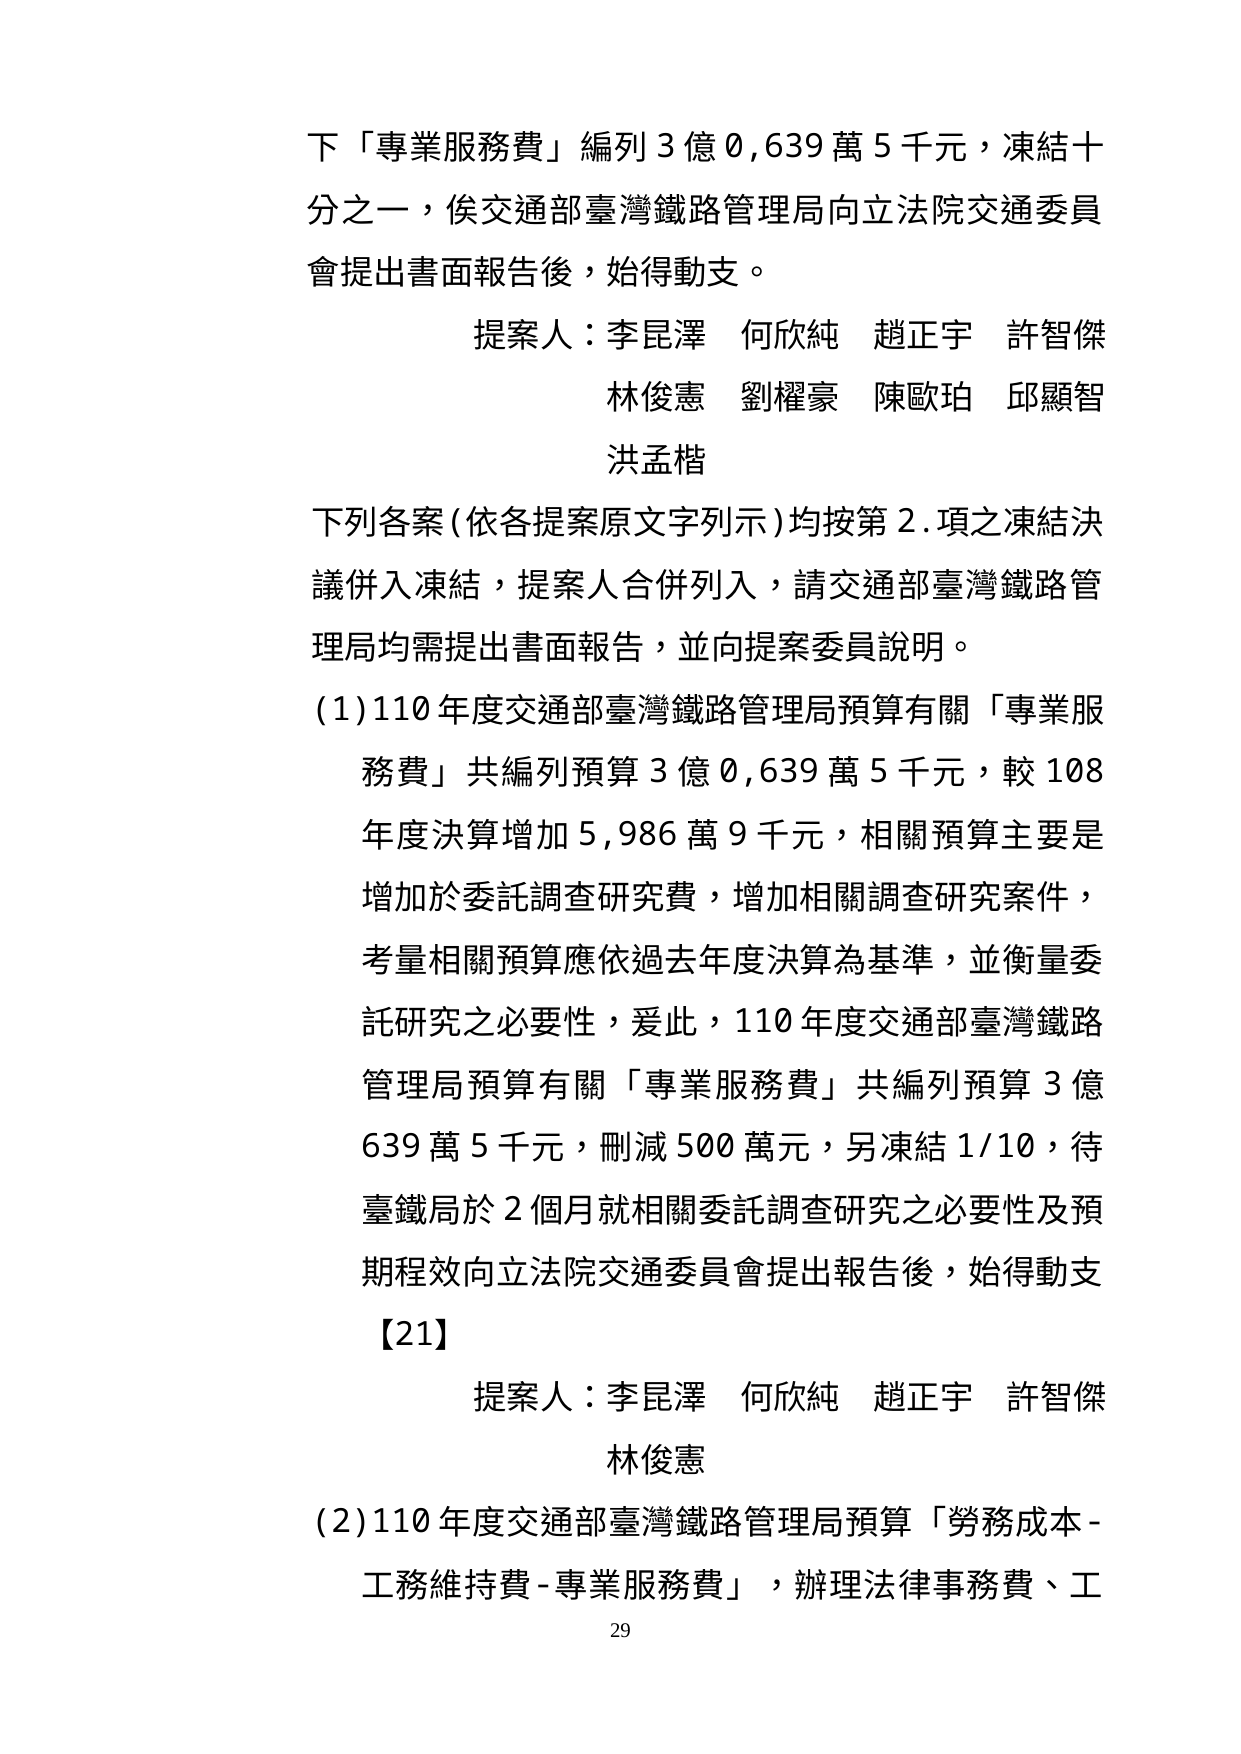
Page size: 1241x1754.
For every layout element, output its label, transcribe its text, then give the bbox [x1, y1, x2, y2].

text (1)110年度交通部臺灣鐵路管理局預算有關「專業服務費」共編列預算3億0,639萬5千元，較108年度決算增加5,986萬9千元，相關預算主要是增加於委託調查研究費，增加相關調查研究案件，考量相關預算應依過去年度決算為基準，並衡量委託研究之必要性，爰此，110年度交通部臺灣鐵路管理局預算有關「專業服務費」共編列預算3億639萬5千元，刪減500萬元，另凍結1/10，待臺鐵局於2個月就相關委託調查研究之必要性及預期程效向立法院交通委員會提出報告後，始得動支。【21】 [311, 666, 1104, 1353]
text 下「專業服務費」編列3億0,639萬5千元，凍結十分之一，俟交通部臺灣鐵路管理局向立法院交通委員會提出書面報告後，始得動支。 [273, 103, 1104, 291]
text 下列各案(依各提案原文字列示)均按第2.項之凍結決議併入凍結，提案人合併列入，請交通部臺灣鐵路管理局均需提出書面報告，並向提案委員說明。 [311, 478, 1104, 666]
text 提案人：李昆澤 何欣純 趙正宇 許智傑 林俊憲 [473, 1353, 1117, 1478]
text (2)110年度交通部臺灣鐵路管理局預算「勞務成本-工務維持費-專業服務費」，辦理法律事務費、工 [311, 1478, 1104, 1603]
text 提案人：李昆澤 何欣純 趙正宇 許智傑 林俊憲 劉櫂豪 陳歐珀 邱顯智 洪孟楷 [473, 291, 1117, 478]
